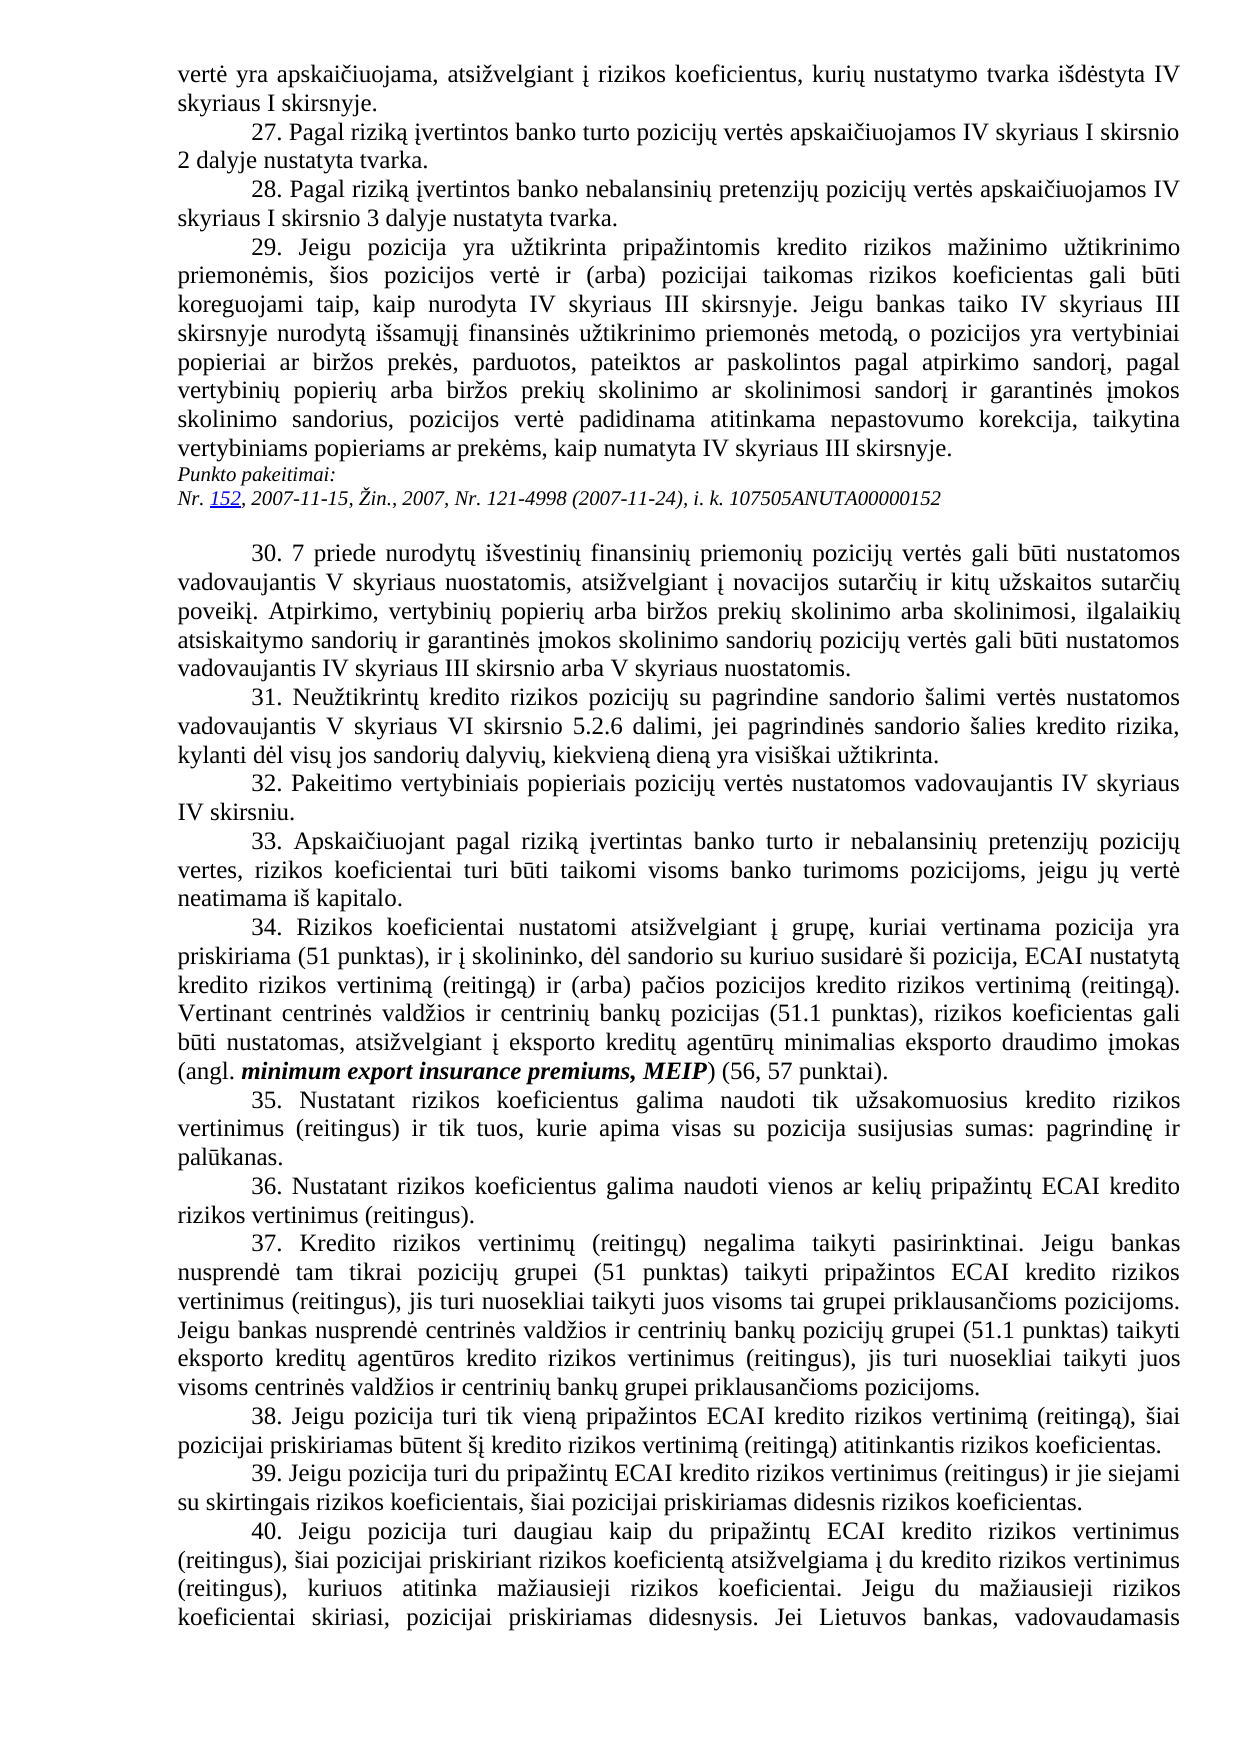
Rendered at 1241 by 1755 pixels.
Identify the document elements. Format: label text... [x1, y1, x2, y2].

text 34. Rizikos koeficientai nustatomi atsižvelgiant į grupę, kuriai vertinama pozicija yra priskiriama (51 punktas), ir į skolininko, dėl sandorio su kuriuo susidarė ši pozicija, ECAI nustatytą kredito rizikos vertinimą (reitingą) ir (arba) pačios pozicijos kredito rizikos vertinimą (reitingą). Vertinant centrinės valdžios ir centrinių bankų pozicijas (51.1 punktas), rizikos koeficientas gali būti nustatomas, atsižvelgiant į eksporto kreditų agentūrų minimalias eksporto draudimo įmokas (angl. minimum export insurance premiums, MEIP) (56, 57 punktai). [177, 912, 1181, 1085]
text 28. Pagal riziką įvertintos banko nebalansinių pretenzijų pozicijų vertės apskaičiuojamos IV skyriaus I skirsnio 3 dalyje nustatyta tvarka. [177, 174, 1181, 232]
text Punkto pakeitimai: [177, 462, 1181, 486]
text 29. Jeigu pozicija yra užtikrinta pripažintomis kredito rizikos mažinimo užtikrinimo priemonėmis, šios pozicijos vertė ir (arba) pozicijai taikomas rizikos koeficientas gali būti koreguojami taip, kaip nurodyta IV skyriaus III skirsnyje. Jeigu bankas taiko IV skyriaus III skirsnyje nurodytą išsamųjį finansinės užtikrinimo priemonės metodą, o pozicijos yra vertybiniai popieriai ar biržos prekės, parduotos, pateiktos ar paskolintos pagal atpirkimo sandorį, pagal vertybinių popierių arba biržos prekių skolinimo ar skolinimosi sandorį ir garantinės įmokos skolinimo sandorius, pozicijos vertė padidinama atitinkama nepastovumo korekcija, taikytina vertybiniams popieriams ar prekėms, kaip numatyta IV skyriaus III skirsnyje. [177, 232, 1181, 462]
text 27. Pagal riziką įvertintos banko turto pozicijų vertės apskaičiuojamos IV skyriaus I skirsnio 2 dalyje nustatyta tvarka. [177, 117, 1181, 174]
text 35. Nustatant rizikos koeficientus galima naudoti tik užsakomuosius kredito rizikos vertinimus (reitingus) ir tik tuos, kurie apima visas su pozicija susijusias sumas: pagrindinę ir palūkanas. [177, 1085, 1181, 1171]
text 36. Nustatant rizikos koeficientus galima naudoti vienos ar kelių pripažintų ECAI kredito rizikos vertinimus (reitingus). [177, 1171, 1181, 1228]
text 38. Jeigu pozicija turi tik vieną pripažintos ECAI kredito rizikos vertinimą (reitingą), šiai pozicijai priskiriamas būtent šį kredito rizikos vertinimą (reitingą) atitinkantis rizikos koeficientas. [177, 1401, 1181, 1458]
text 37. Kredito rizikos vertinimų (reitingų) negalima taikyti pasirinktinai. Jeigu bankas nusprendė tam tikrai pozicijų grupei (51 punktas) taikyti pripažintos ECAI kredito rizikos vertinimus (reitingus), jis turi nuosekliai taikyti juos visoms tai grupei priklausančioms pozicijoms. Jeigu bankas nusprendė centrinės valdžios ir centrinių bankų pozicijų grupei (51.1 punktas) taikyti eksporto kreditų agentūros kredito rizikos vertinimus (reitingus), jis turi nuosekliai taikyti juos visoms centrinės valdžios ir centrinių bankų grupei priklausančioms pozicijoms. [177, 1228, 1181, 1401]
text 33. Apskaičiuojant pagal riziką įvertintas banko turto ir nebalansinių pretenzijų pozicijų vertes, rizikos koeficientai turi būti taikomi visoms banko turimoms pozicijoms, jeigu jų vertė neatimama iš kapitalo. [177, 826, 1181, 912]
text Nr. 152, 2007-11-15, Žin., 2007, Nr. 121-4998 (2007-11-24), i. k. 107505ANUTA00000152 [177, 486, 1181, 510]
text 39. Jeigu pozicija turi du pripažintų ECAI kredito rizikos vertinimus (reitingus) ir jie siejami su skirtingais rizikos koeficientais, šiai pozicijai priskiriamas didesnis rizikos koeficientas. [177, 1458, 1181, 1516]
text 31. Neužtikrintų kredito rizikos pozicijų su pagrindine sandorio šalimi vertės nustatomos vadovaujantis V skyriaus VI skirsnio 5.2.6 dalimi, jei pagrindinės sandorio šalies kredito rizika, kylanti dėl visų jos sandorių dalyvių, kiekvieną dieną yra visiškai užtikrinta. [177, 682, 1181, 768]
text 40. Jeigu pozicija turi daugiau kaip du pripažintų ECAI kredito rizikos vertinimus (reitingus), šiai pozicijai priskiriant rizikos koeficientą atsižvelgiama į du kredito rizikos vertinimus (reitingus), kuriuos atitinka mažiausieji rizikos koeficientai. Jeigu du mažiausieji rizikos koeficientai skiriasi, pozicijai priskiriamas didesnysis. Jei Lietuvos bankas, vadovaudamasis [177, 1516, 1181, 1631]
text vertė yra apskaičiuojama, atsižvelgiant į rizikos koeficientus, kurių nustatymo tvarka išdėstyta IV skyriaus I skirsnyje. [177, 59, 1181, 117]
text 32. Pakeitimo vertybiniais popieriais pozicijų vertės nustatomos vadovaujantis IV skyriaus IV skirsniu. [177, 768, 1181, 826]
text 30. 7 priede nurodytų išvestinių finansinių priemonių pozicijų vertės gali būti nustatomos vadovaujantis V skyriaus nuostatomis, atsižvelgiant į novacijos sutarčių ir kitų užskaitos sutarčių poveikį. Atpirkimo, vertybinių popierių arba biržos prekių skolinimo arba skolinimosi, ilgalaikių atsiskaitymo sandorių ir garantinės įmokos skolinimo sandorių pozicijų vertės gali būti nustatomos vadovaujantis IV skyriaus III skirsnio arba V skyriaus nuostatomis. [177, 538, 1181, 682]
